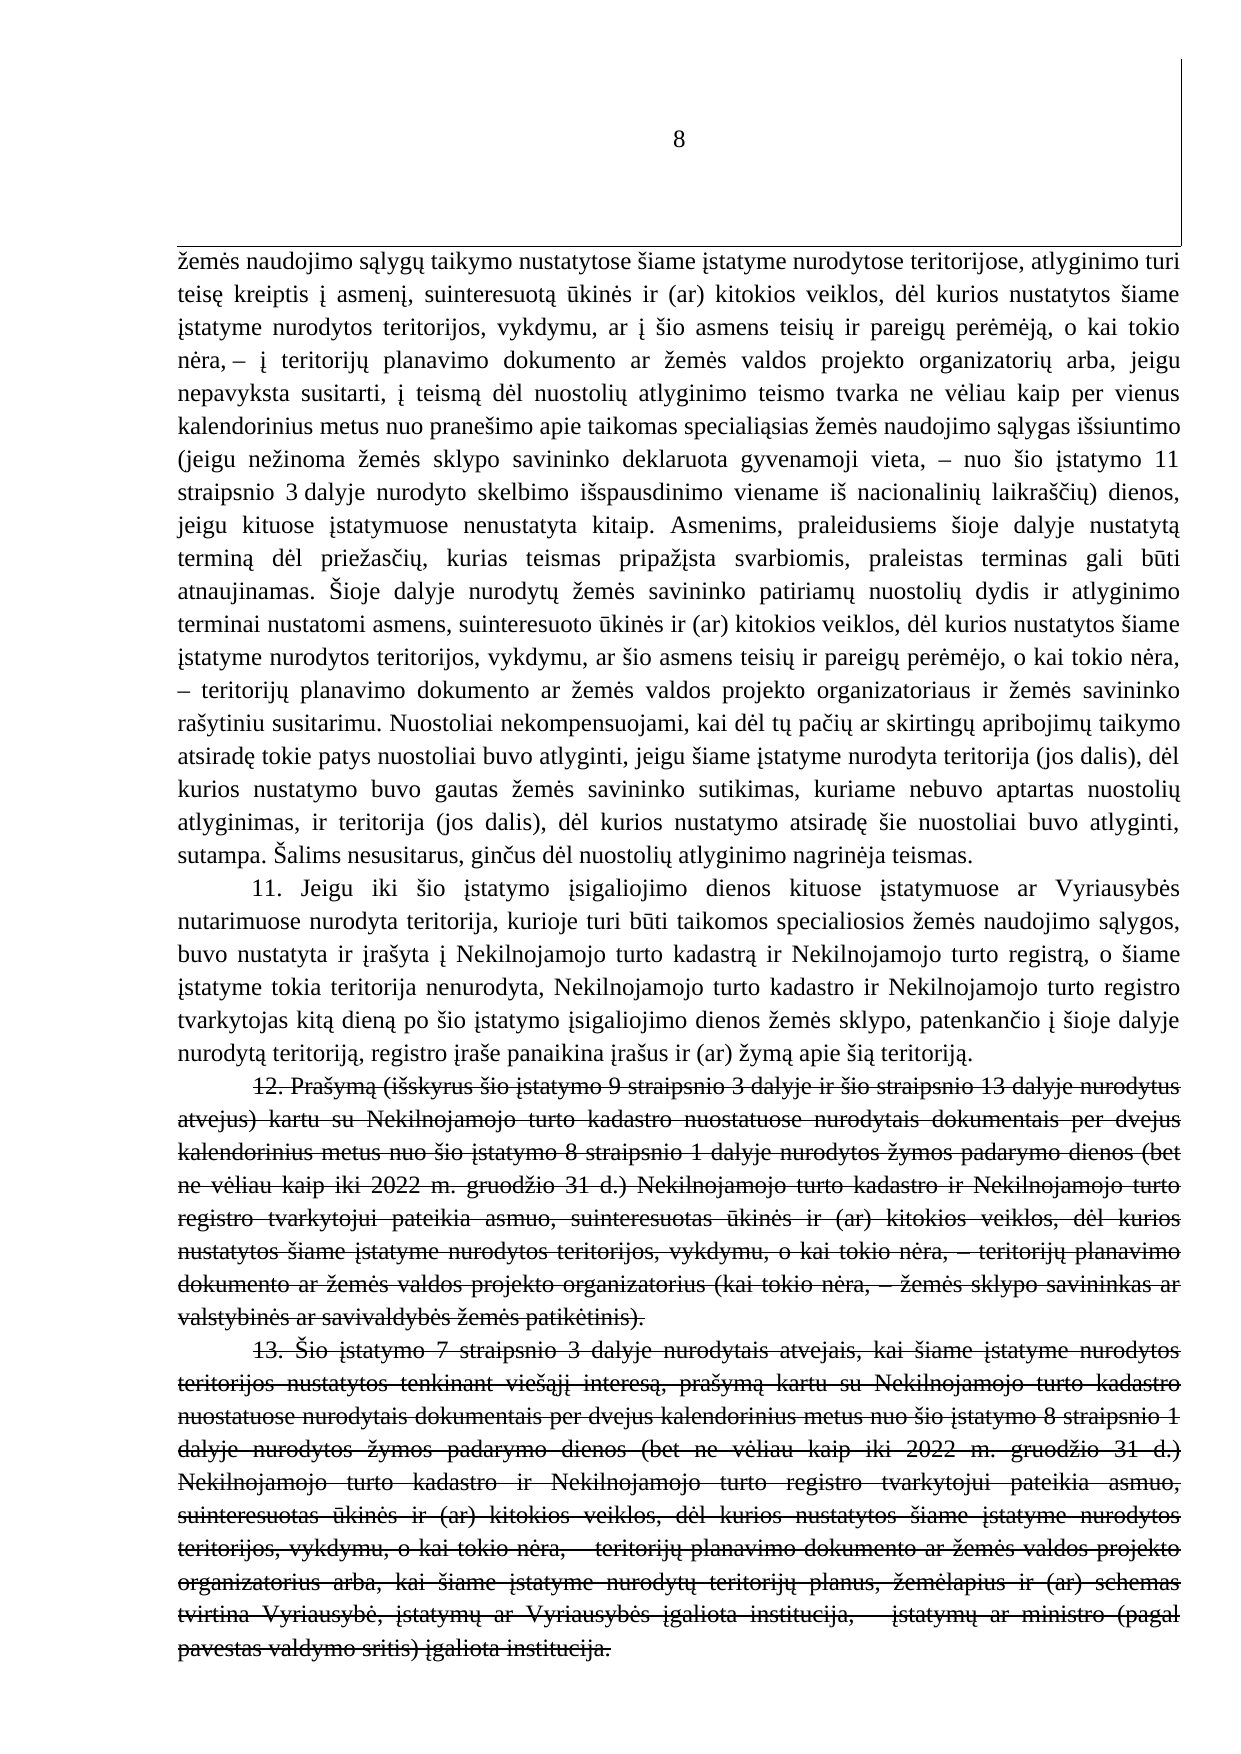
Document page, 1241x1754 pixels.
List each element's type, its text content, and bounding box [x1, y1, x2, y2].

text 11. Jeigu iki šio įstatymo įsigaliojimo dienos kituose įstatymuose ar Vyriausybės nutarimuose nurodyta teritorija, kurioje turi būti taikomos specialiosios žemės naudojimo sąlygos, buvo nustatyta ir įrašyta į Nekilnojamojo turto kadastrą ir Nekilnojamojo turto registrą, o šiame įstatyme tokia teritorija nenurodyta, Nekilnojamojo turto kadastro ir Nekilnojamojo turto registro tvarkytojas kitą dieną po šio įstatymo įsigaliojimo dienos žemės sklypo, patenkančio į šioje dalyje nurodytą teritoriją, registro įraše panaikina įrašus ir (ar) žymą apie šią teritoriją. [177, 873, 1181, 1067]
text 13. Šio įstatymo 7 straipsnio 3 dalyje nurodytais atvejais, kai šiame įstatyme nurodytos teritorijos nustatytos tenkinant viešąjį interesą, prašymą kartu su Nekilnojamojo turto kadastro nuostatuose nurodytais dokumentais per dvejus kalendorinius metus nuo šio įstatymo 8 straipsnio 1 dalyje nurodytos žymos padarymo dienos (bet ne vėliau kaip iki 2022 m. gruodžio 31 d.) Nekilnojamojo turto kadastro ir Nekilnojamojo turto registro tvarkytojui pateikia asmuo, suinteresuotas ūkinės ir (ar) kitokios veiklos, dėl kurios nustatytos šiame įstatyme nurodytos teritorijos, vykdymu, o kai tokio nėra, – teritorijų planavimo dokumento ar žemės valdos projekto organizatorius arba, kai šiame įstatyme nurodytų teritorijų planus, žemėlapius ir (ar) schemas tvirtina Vyriausybė, įstatymų ar Vyriausybės įgaliota institucija, – įstatymų ar ministro (pagal pavestas valdymo sritis) įgaliota institucija. [177, 1385, 1181, 1450]
text 12. Prašymą (išskyrus šio įstatymo 9 straipsnio 3 dalyje ir šio straipsnio 13 dalyje nurodytus atvejus) kartu su Nekilnojamojo turto kadastro nuostatuose nurodytais dokumentais per dvejus kalendorinius metus nuo šio įstatymo 8 straipsnio 1 dalyje nurodytos žymos padarymo dienos (bet ne vėliau kaip iki 2022 m. gruodžio 31 d.) Nekilnojamojo turto kadastro ir Nekilnojamojo turto registro tvarkytojui pateikia asmuo, suinteresuotas ūkinės ir (ar) kitokios veiklos, dėl kurios nustatytos šiame įstatyme nurodytos teritorijos, vykdymu, o kai tokio nėra, – teritorijų planavimo dokumento ar žemės valdos projekto organizatorius (kai tokio nėra, – žemės sklypo savininkas ar valstybinės ar savivaldybės žemės patikėtinis). [177, 1121, 1181, 1153]
text 13. Šio įstatymo 7 straipsnio 3 dalyje nurodytais atvejais, kai šiame įstatyme nurodytos teritorijos nustatytos tenkinant viešąjį interesą, prašymą kartu su Nekilnojamojo turto kadastro nuostatuose nurodytais dokumentais per dvejus kalendorinius metus nuo šio įstatymo 8 straipsnio 1 dalyje nurodytos žymos padarymo dienos (bet ne vėliau kaip iki 2022 m. gruodžio 31 d.) Nekilnojamojo turto kadastro ir Nekilnojamojo turto registro tvarkytojui pateikia asmuo, suinteresuotas ūkinės ir (ar) kitokios veiklos, dėl kurios nustatytos šiame įstatyme nurodytos teritorijos, vykdymu, o kai tokio nėra, – teritorijų planavimo dokumento ar žemės valdos projekto organizatorius arba, kai šiame įstatyme nurodytų teritorijų planus, žemėlapius ir (ar) schemas tvirtina Vyriausybė, įstatymų ar Vyriausybės įgaliota institucija, – įstatymų ar ministro (pagal pavestas valdymo sritis) įgaliota institucija. [177, 1451, 1181, 1483]
text 12. Prašymą (išskyrus šio įstatymo 9 straipsnio 3 dalyje ir šio straipsnio 13 dalyje nurodytus atvejus) kartu su Nekilnojamojo turto kadastro nuostatuose nurodytais dokumentais per dvejus kalendorinius metus nuo šio įstatymo 8 straipsnio 1 dalyje nurodytos žymos padarymo dienos (bet ne vėliau kaip iki 2022 m. gruodžio 31 d.) Nekilnojamojo turto kadastro ir Nekilnojamojo turto registro tvarkytojui pateikia asmuo, suinteresuotas ūkinės ir (ar) kitokios veiklos, dėl kurios nustatytos šiame įstatyme nurodytos teritorijos, vykdymu, o kai tokio nėra, – teritorijų planavimo dokumento ar žemės valdos projekto organizatorius (kai tokio nėra, – žemės sklypo savininkas ar valstybinės ar savivaldybės žemės patikėtinis). [177, 1071, 1181, 1120]
text 12. Prašymą (išskyrus šio įstatymo 9 straipsnio 3 dalyje ir šio straipsnio 13 dalyje nurodytus atvejus) kartu su Nekilnojamojo turto kadastro nuostatuose nurodytais dokumentais per dvejus kalendorinius metus nuo šio įstatymo 8 straipsnio 1 dalyje nurodytos žymos padarymo dienos (bet ne vėliau kaip iki 2022 m. gruodžio 31 d.) Nekilnojamojo turto kadastro ir Nekilnojamojo turto registro tvarkytojui pateikia asmuo, suinteresuotas ūkinės ir (ar) kitokios veiklos, dėl kurios nustatytos šiame įstatyme nurodytos teritorijos, vykdymu, o kai tokio nėra, – teritorijų planavimo dokumento ar žemės valdos projekto organizatorius (kai tokio nėra, – žemės sklypo savininkas ar valstybinės ar savivaldybės žemės patikėtinis). [177, 1286, 1181, 1331]
text 13. Šio įstatymo 7 straipsnio 3 dalyje nurodytais atvejais, kai šiame įstatyme nurodytos teritorijos nustatytos tenkinant viešąjį interesą, prašymą kartu su Nekilnojamojo turto kadastro nuostatuose nurodytais dokumentais per dvejus kalendorinius metus nuo šio įstatymo 8 straipsnio 1 dalyje nurodytos žymos padarymo dienos (bet ne vėliau kaip iki 2022 m. gruodžio 31 d.) Nekilnojamojo turto kadastro ir Nekilnojamojo turto registro tvarkytojui pateikia asmuo, suinteresuotas ūkinės ir (ar) kitokios veiklos, dėl kurios nustatytos šiame įstatyme nurodytos teritorijos, vykdymu, o kai tokio nėra, – teritorijų planavimo dokumento ar žemės valdos projekto organizatorius arba, kai šiame įstatyme nurodytų teritorijų planus, žemėlapius ir (ar) schemas tvirtina Vyriausybė, įstatymų ar Vyriausybės įgaliota institucija, – įstatymų ar ministro (pagal pavestas valdymo sritis) įgaliota institucija. [177, 1517, 1181, 1549]
text 12. Prašymą (išskyrus šio įstatymo 9 straipsnio 3 dalyje ir šio straipsnio 13 dalyje nurodytus atvejus) kartu su Nekilnojamojo turto kadastro nuostatuose nurodytais dokumentais per dvejus kalendorinius metus nuo šio įstatymo 8 straipsnio 1 dalyje nurodytos žymos padarymo dienos (bet ne vėliau kaip iki 2022 m. gruodžio 31 d.) Nekilnojamojo turto kadastro ir Nekilnojamojo turto registro tvarkytojui pateikia asmuo, suinteresuotas ūkinės ir (ar) kitokios veiklos, dėl kurios nustatytos šiame įstatyme nurodytos teritorijos, vykdymu, o kai tokio nėra, – teritorijų planavimo dokumento ar žemės valdos projekto organizatorius (kai tokio nėra, – žemės sklypo savininkas ar valstybinės ar savivaldybės žemės patikėtinis). [177, 1220, 1181, 1252]
text 13. Šio įstatymo 7 straipsnio 3 dalyje nurodytais atvejais, kai šiame įstatyme nurodytos teritorijos nustatytos tenkinant viešąjį interesą, prašymą kartu su Nekilnojamojo turto kadastro nuostatuose nurodytais dokumentais per dvejus kalendorinius metus nuo šio įstatymo 8 straipsnio 1 dalyje nurodytos žymos padarymo dienos (bet ne vėliau kaip iki 2022 m. gruodžio 31 d.) Nekilnojamojo turto kadastro ir Nekilnojamojo turto registro tvarkytojui pateikia asmuo, suinteresuotas ūkinės ir (ar) kitokios veiklos, dėl kurios nustatytos šiame įstatyme nurodytos teritorijos, vykdymu, o kai tokio nėra, – teritorijų planavimo dokumento ar žemės valdos projekto organizatorius arba, kai šiame įstatyme nurodytų teritorijų planus, žemėlapius ir (ar) schemas tvirtina Vyriausybė, įstatymų ar Vyriausybės įgaliota institucija, – įstatymų ar ministro (pagal pavestas valdymo sritis) įgaliota institucija. [177, 1335, 1181, 1384]
text 13. Šio įstatymo 7 straipsnio 3 dalyje nurodytais atvejais, kai šiame įstatyme nurodytos teritorijos nustatytos tenkinant viešąjį interesą, prašymą kartu su Nekilnojamojo turto kadastro nuostatuose nurodytais dokumentais per dvejus kalendorinius metus nuo šio įstatymo 8 straipsnio 1 dalyje nurodytos žymos padarymo dienos (bet ne vėliau kaip iki 2022 m. gruodžio 31 d.) Nekilnojamojo turto kadastro ir Nekilnojamojo turto registro tvarkytojui pateikia asmuo, suinteresuotas ūkinės ir (ar) kitokios veiklos, dėl kurios nustatytos šiame įstatyme nurodytos teritorijos, vykdymu, o kai tokio nėra, – teritorijų planavimo dokumento ar žemės valdos projekto organizatorius arba, kai šiame įstatyme nurodytų teritorijų planus, žemėlapius ir (ar) schemas tvirtina Vyriausybė, įstatymų ar Vyriausybės įgaliota institucija, – įstatymų ar ministro (pagal pavestas valdymo sritis) įgaliota institucija. [177, 1550, 1181, 1582]
text 12. Prašymą (išskyrus šio įstatymo 9 straipsnio 3 dalyje ir šio straipsnio 13 dalyje nurodytus atvejus) kartu su Nekilnojamojo turto kadastro nuostatuose nurodytais dokumentais per dvejus kalendorinius metus nuo šio įstatymo 8 straipsnio 1 dalyje nurodytos žymos padarymo dienos (bet ne vėliau kaip iki 2022 m. gruodžio 31 d.) Nekilnojamojo turto kadastro ir Nekilnojamojo turto registro tvarkytojui pateikia asmuo, suinteresuotas ūkinės ir (ar) kitokios veiklos, dėl kurios nustatytos šiame įstatyme nurodytos teritorijos, vykdymu, o kai tokio nėra, – teritorijų planavimo dokumento ar žemės valdos projekto organizatorius (kai tokio nėra, – žemės sklypo savininkas ar valstybinės ar savivaldybės žemės patikėtinis). [177, 1253, 1181, 1285]
text 12. Prašymą (išskyrus šio įstatymo 9 straipsnio 3 dalyje ir šio straipsnio 13 dalyje nurodytus atvejus) kartu su Nekilnojamojo turto kadastro nuostatuose nurodytais dokumentais per dvejus kalendorinius metus nuo šio įstatymo 8 straipsnio 1 dalyje nurodytos žymos padarymo dienos (bet ne vėliau kaip iki 2022 m. gruodžio 31 d.) Nekilnojamojo turto kadastro ir Nekilnojamojo turto registro tvarkytojui pateikia asmuo, suinteresuotas ūkinės ir (ar) kitokios veiklos, dėl kurios nustatytos šiame įstatyme nurodytos teritorijos, vykdymu, o kai tokio nėra, – teritorijų planavimo dokumento ar žemės valdos projekto organizatorius (kai tokio nėra, – žemės sklypo savininkas ar valstybinės ar savivaldybės žemės patikėtinis). [177, 1187, 1181, 1219]
text žemės naudojimo sąlygų taikymo nustatytose šiame įstatyme nurodytose teritorijose, atlyginimo turi teisę kreiptis į asmenį, suinteresuotą ūkinės ir (ar) kitokios veiklos, dėl kurios nustatytos šiame įstatyme nurodytos teritorijos, vykdymu, ar į šio asmens teisių ir pareigų perėmėją, o kai tokio nėra, – į teritorijų planavimo dokumento ar žemės valdos projekto organizatorių arba, jeigu nepavyksta susitarti, į teismą dėl nuostolių atlyginimo teismo tvarka ne vėliau kaip per vienus kalendorinius metus nuo pranešimo apie taikomas specialiąsias žemės naudojimo sąlygas išsiuntimo (jeigu nežinoma žemės sklypo savininko deklaruota gyvenamoji vieta, – nuo šio įstatymo 11 straipsnio 3 dalyje nurodyto skelbimo išspausdinimo viename iš nacionalinių laikraščių) dienos, jeigu kituose įstatymuose nenustatyta kitaip. Asmenims, praleidusiems šioje dalyje nustatytą terminą dėl priežasčių, kurias teismas pripažįsta svarbiomis, praleistas terminas gali būti atnaujinamas. Šioje dalyje nurodytų žemės savininko patiriamų nuostolių dydis ir atlyginimo terminai nustatomi asmens, suinteresuoto ūkinės ir (ar) kitokios veiklos, dėl kurios nustatytos šiame įstatyme nurodytos teritorijos, vykdymu, ar šio asmens teisių ir pareigų perėmėjo, o kai tokio nėra, – teritorijų planavimo dokumento ar žemės valdos projekto organizatoriaus ir žemės savininko rašytiniu susitarimu. Nuostoliai nekompensuojami, kai dėl tų pačių ar skirtingų apribojimų taikymo atsiradę tokie patys nuostoliai buvo atlyginti, jeigu šiame įstatyme nurodyta teritorija (jos dalis), dėl kurios nustatymo buvo gautas žemės savininko sutikimas, kuriame nebuvo aptartas nuostolių atlyginimas, ir teritorija (jos dalis), dėl kurios nustatymo atsiradę šie nuostoliai buvo atlyginti, sutampa. Šalims nesusitarus, ginčus dėl nuostolių atlyginimo nagrinėja teismas. [177, 246, 1181, 869]
text 13. Šio įstatymo 7 straipsnio 3 dalyje nurodytais atvejais, kai šiame įstatyme nurodytos teritorijos nustatytos tenkinant viešąjį interesą, prašymą kartu su Nekilnojamojo turto kadastro nuostatuose nurodytais dokumentais per dvejus kalendorinius metus nuo šio įstatymo 8 straipsnio 1 dalyje nurodytos žymos padarymo dienos (bet ne vėliau kaip iki 2022 m. gruodžio 31 d.) Nekilnojamojo turto kadastro ir Nekilnojamojo turto registro tvarkytojui pateikia asmuo, suinteresuotas ūkinės ir (ar) kitokios veiklos, dėl kurios nustatytos šiame įstatyme nurodytos teritorijos, vykdymu, o kai tokio nėra, – teritorijų planavimo dokumento ar žemės valdos projekto organizatorius arba, kai šiame įstatyme nurodytų teritorijų planus, žemėlapius ir (ar) schemas tvirtina Vyriausybė, įstatymų ar Vyriausybės įgaliota institucija, – įstatymų ar ministro (pagal pavestas valdymo sritis) įgaliota institucija. [177, 1583, 1181, 1661]
text 13. Šio įstatymo 7 straipsnio 3 dalyje nurodytais atvejais, kai šiame įstatyme nurodytos teritorijos nustatytos tenkinant viešąjį interesą, prašymą kartu su Nekilnojamojo turto kadastro nuostatuose nurodytais dokumentais per dvejus kalendorinius metus nuo šio įstatymo 8 straipsnio 1 dalyje nurodytos žymos padarymo dienos (bet ne vėliau kaip iki 2022 m. gruodžio 31 d.) Nekilnojamojo turto kadastro ir Nekilnojamojo turto registro tvarkytojui pateikia asmuo, suinteresuotas ūkinės ir (ar) kitokios veiklos, dėl kurios nustatytos šiame įstatyme nurodytos teritorijos, vykdymu, o kai tokio nėra, – teritorijų planavimo dokumento ar žemės valdos projekto organizatorius arba, kai šiame įstatyme nurodytų teritorijų planus, žemėlapius ir (ar) schemas tvirtina Vyriausybė, įstatymų ar Vyriausybės įgaliota institucija, – įstatymų ar ministro (pagal pavestas valdymo sritis) įgaliota institucija. [177, 1484, 1181, 1516]
text 12. Prašymą (išskyrus šio įstatymo 9 straipsnio 3 dalyje ir šio straipsnio 13 dalyje nurodytus atvejus) kartu su Nekilnojamojo turto kadastro nuostatuose nurodytais dokumentais per dvejus kalendorinius metus nuo šio įstatymo 8 straipsnio 1 dalyje nurodytos žymos padarymo dienos (bet ne vėliau kaip iki 2022 m. gruodžio 31 d.) Nekilnojamojo turto kadastro ir Nekilnojamojo turto registro tvarkytojui pateikia asmuo, suinteresuotas ūkinės ir (ar) kitokios veiklos, dėl kurios nustatytos šiame įstatyme nurodytos teritorijos, vykdymu, o kai tokio nėra, – teritorijų planavimo dokumento ar žemės valdos projekto organizatorius (kai tokio nėra, – žemės sklypo savininkas ar valstybinės ar savivaldybės žemės patikėtinis). [177, 1154, 1181, 1186]
